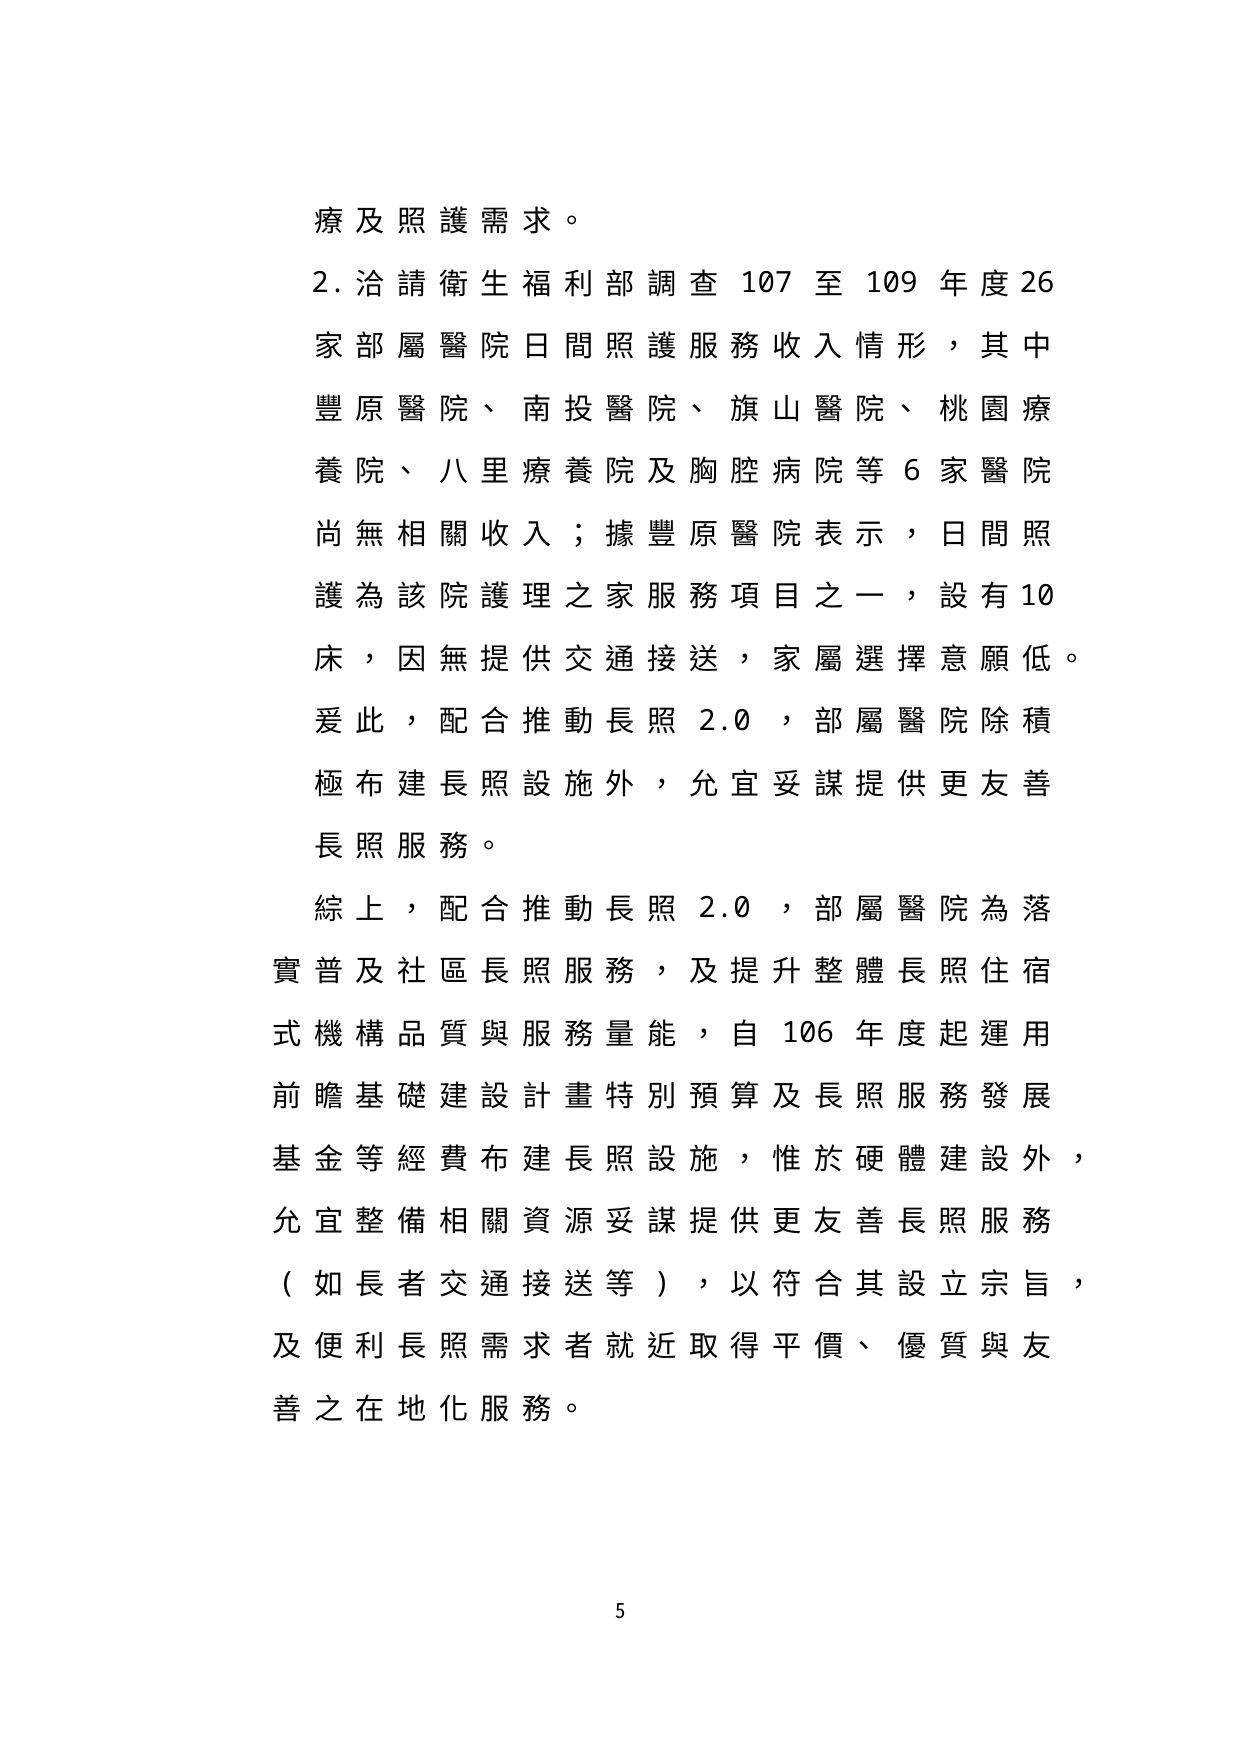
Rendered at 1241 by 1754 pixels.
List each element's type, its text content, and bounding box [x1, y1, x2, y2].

text 療及照護需求。 [271, 177, 1058, 240]
text 2.洽請衛生福利部調查107至109年度26家部屬醫院日間照護服務收入情形，其中豐原醫院、南投醫院、旗山醫院、桃園療養院、八里療養院及胸腔病院等6家醫院尚無相關收入；據豐原醫院表示，日間照護為該院護理之家服務項目之一，設有10床，因無提供交通接送，家屬選擇意願低。爰此，配合推動長照2.0，部屬醫院除積極布建長照設施外，允宜妥謀提供更友善長照服務。 [271, 240, 1058, 865]
text 綜上，配合推動長照2.0，部屬醫院為落實普及社區長照服務，及提升整體長照住宿式機構品質與服務量能，自106年度起運用前瞻基礎建設計畫特別預算及長照服務發展基金等經費布建長照設施，惟於硬體建設外，允宜整備相關資源妥謀提供更友善長照服務(如長者交通接送等)，以符合其設立宗旨，及便利長照需求者就近取得平價、優質與友善之在地化服務。 [242, 865, 1058, 1427]
